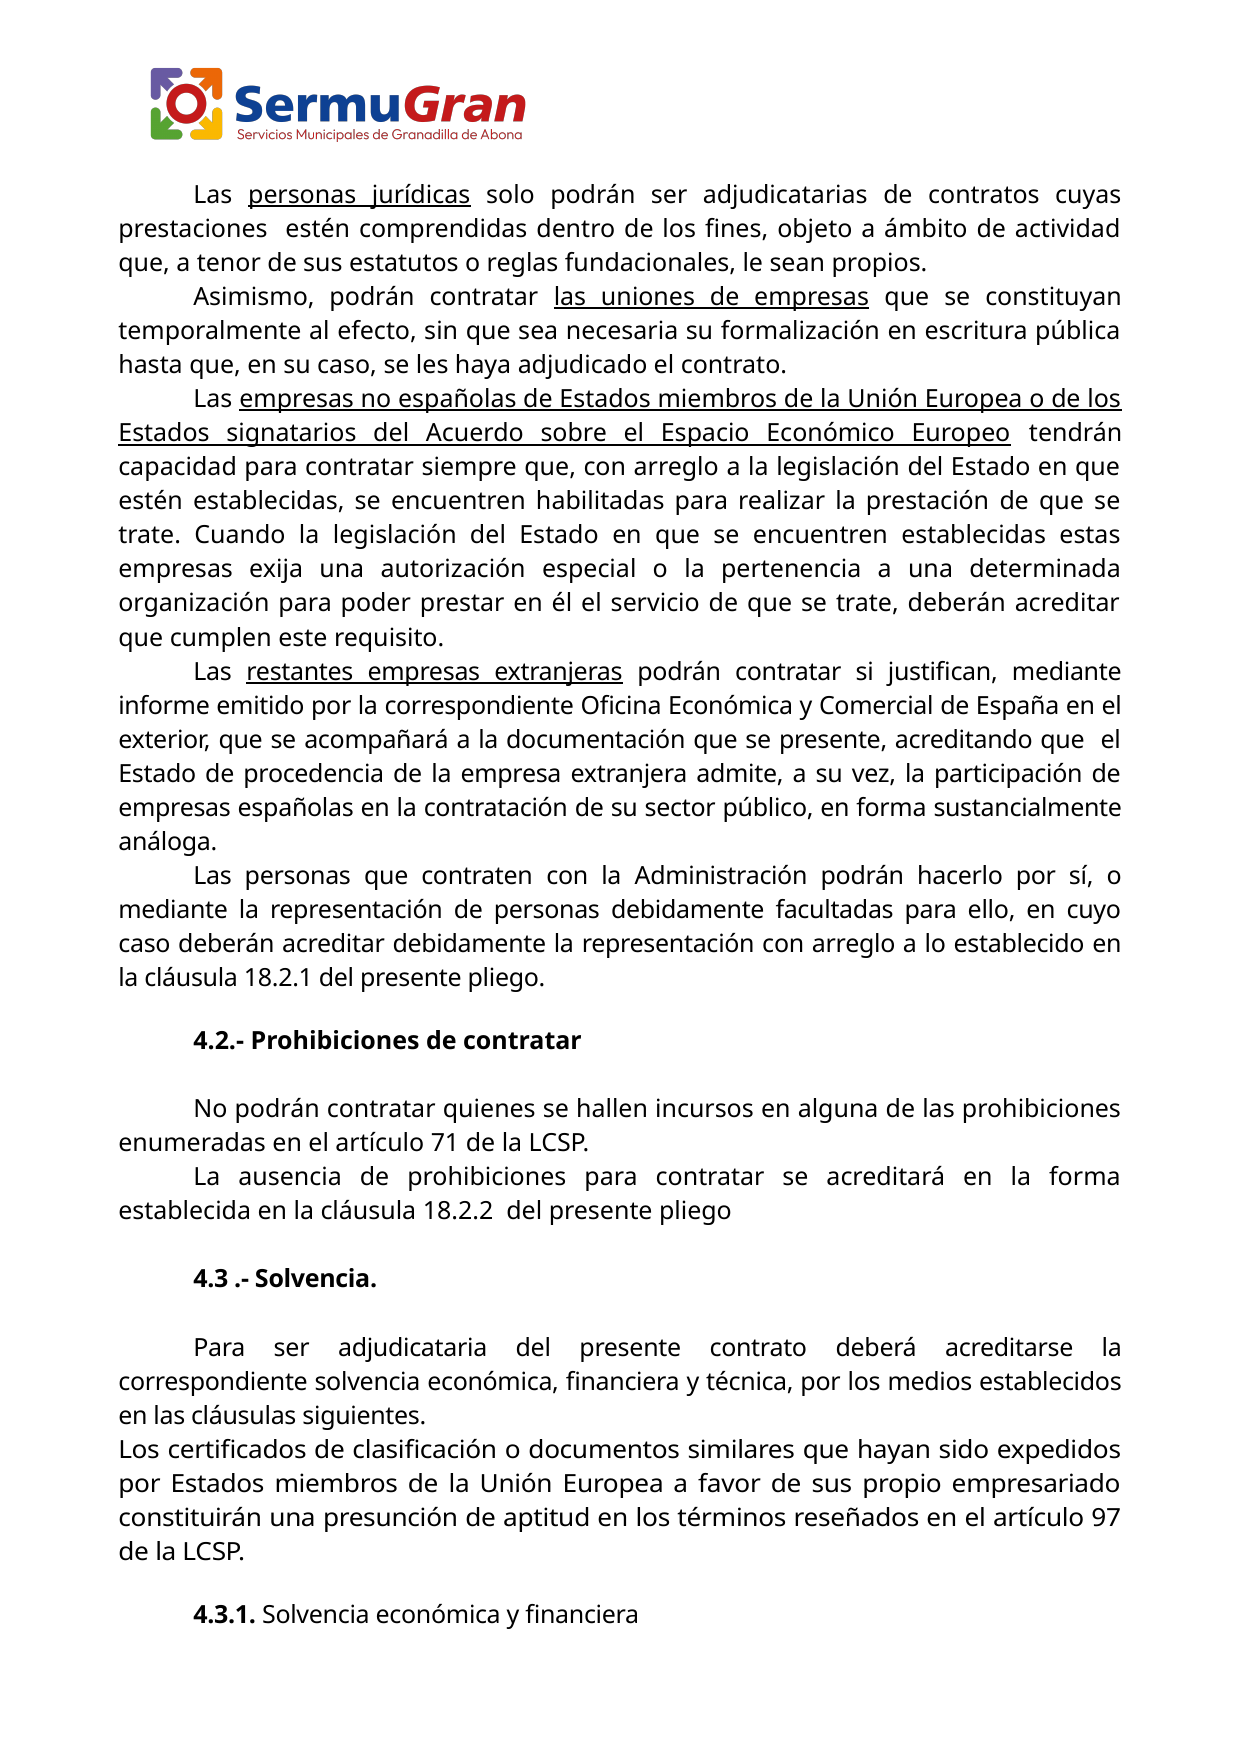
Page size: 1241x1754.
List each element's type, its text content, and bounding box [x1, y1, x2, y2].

text Para ser adjudicataria del presente contrato deberá acreditarse la correspondiente solvencia económica, financiera y técnica, por los medios establecidos en las cláusulas siguientes. [118, 1295, 1122, 1431]
text 4.3.1. Solvencia económica y financiera [118, 1596, 1122, 1630]
text La ausencia de prohibiciones para contratar se acreditará en la forma establecida en la cláusula 18.2.2 del presente pliego [118, 1159, 1122, 1227]
text Los certificados de clasificación o documentos similares que hayan sido expedidos por Estados miembros de la Unión Europea a favor de sus propio empresariado constituirán una presunción de aptitud en los términos reseñados en el artículo 97 de la LCSP. [118, 1431, 1122, 1568]
text Asimismo, podrán contratar las uniones de empresas que se constituyan temporalmente al efecto, sin que sea necesaria su formalización en escritura pública hasta que, en su caso, se les haya adjudicado el contrato. [118, 278, 1122, 381]
text Las restantes empresas extranjeras podrán contratar si justifican, mediante informe emitido por la correspondiente Oficina Económica y Comercial de España en el exterior, que se acompañará a la documentación que se presente, acreditando que el Estado de procedencia de la empresa extranjera admite, a su vez, la participación de empresas españolas en la contratación de su sector público, en forma sustancialmente análoga. [118, 653, 1122, 858]
text Las empresas no españolas de Estados miembros de la Unión Europea o de los Estados signatarios del Acuerdo sobre el Espacio Económico Europeo tendrán capacidad para contratar siempre que, con arreglo a la legislación del Estado en que estén establecidas, se encuentren habilitadas para realizar la prestación de que se trate. Cuando la legislación del Estado en que se encuentren establecidas estas empresas exija una autorización especial o la pertenencia a una determinada organización para poder prestar en él el servicio de que se trate, deberán acreditar que cumplen este requisito. [118, 381, 1122, 653]
picture [133, 83, 543, 123]
text 4.2.- Prohibiciones de contratar [118, 1023, 1122, 1057]
text 4.3 .- Solvencia. [118, 1261, 1122, 1295]
text Las personas que contraten con la Administración podrán hacerlo por sí, o mediante la representación de personas debidamente facultadas para ello, en cuyo caso deberán acreditar debidamente la representación con arreglo a lo establecido en la cláusula 18.2.1 del presente pliego. [118, 858, 1122, 994]
text No podrán contratar quienes se hallen incursos en alguna de las prohibiciones enumeradas en el artículo 71 de la LCSP. [118, 1091, 1122, 1159]
text Las personas jurídicas solo podrán ser adjudicatarias de contratos cuyas prestaciones estén comprendidas dentro de los fines, objeto a ámbito de actividad que, a tenor de sus estatutos o reglas fundacionales, le sean propios. [118, 176, 1122, 278]
